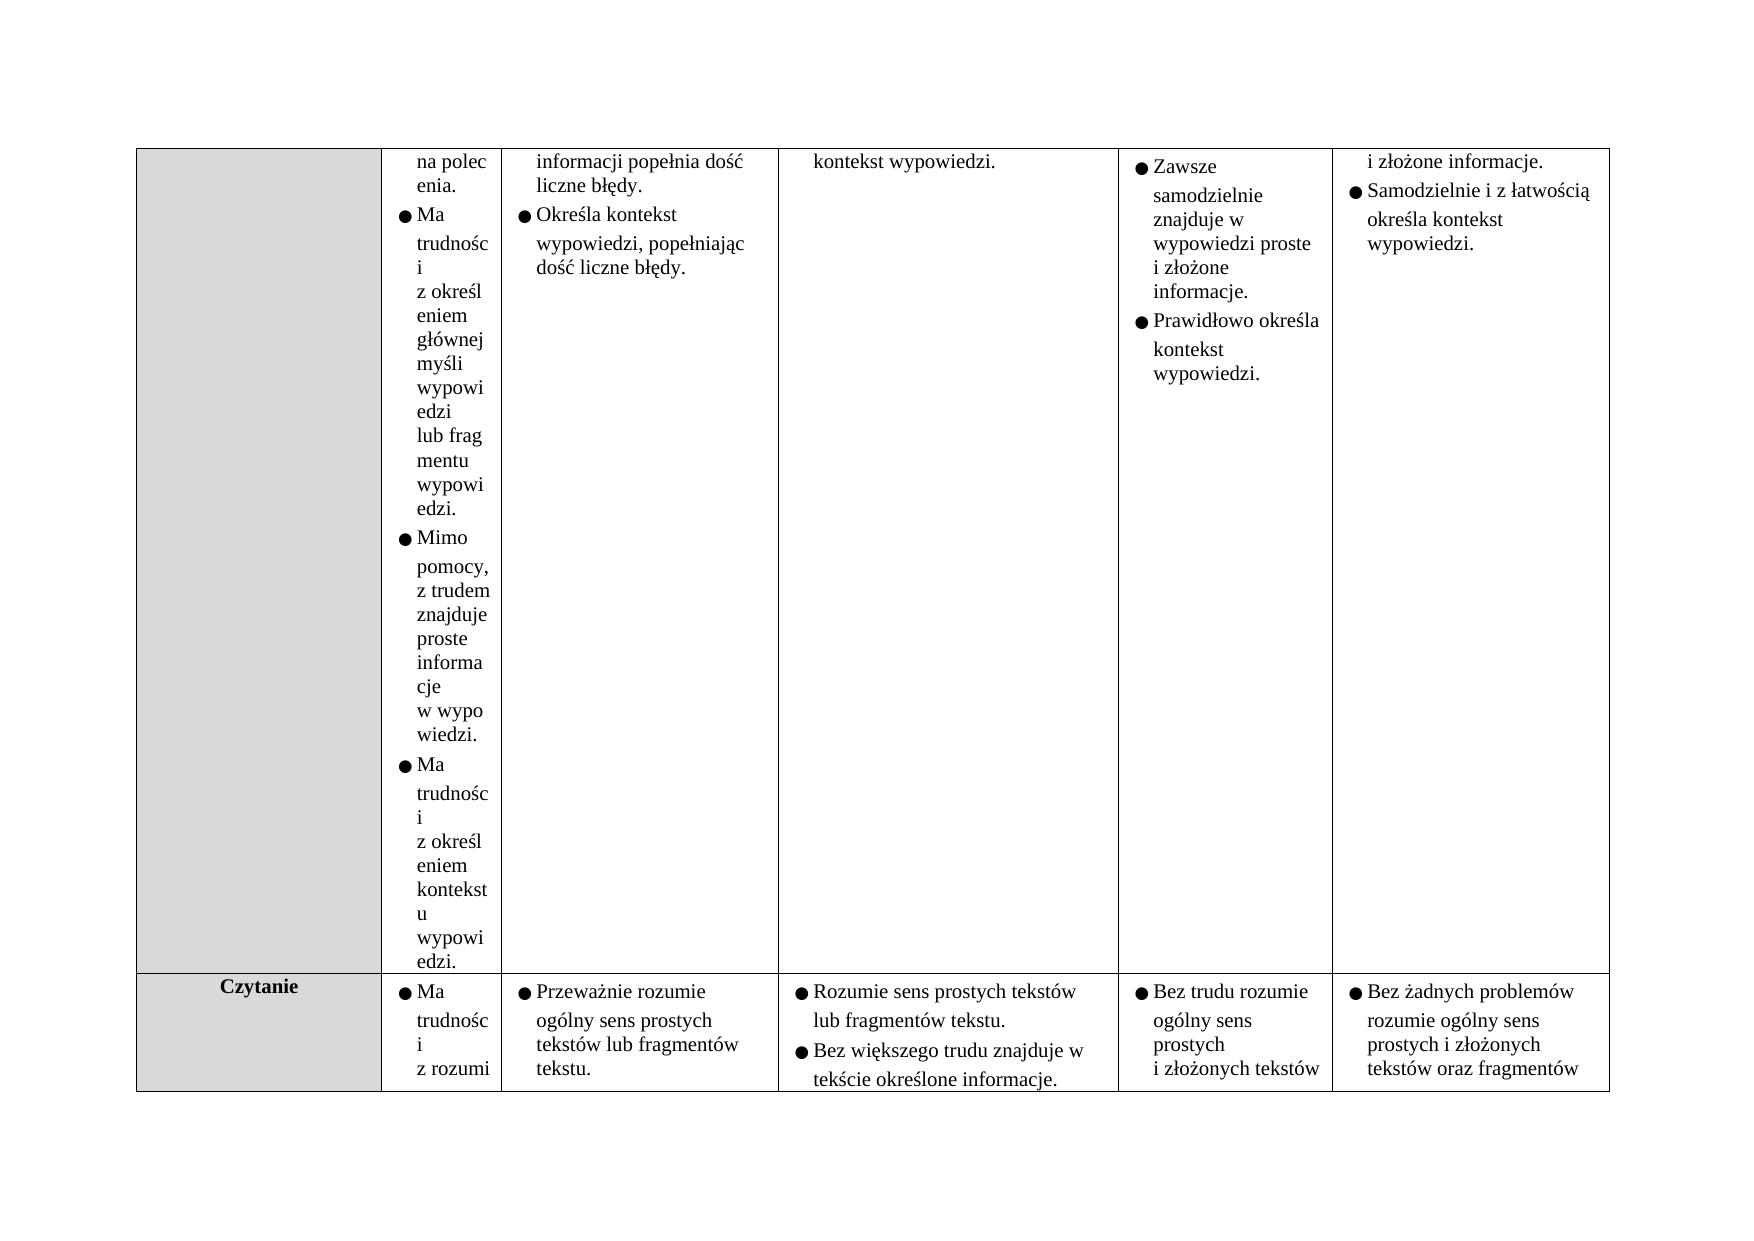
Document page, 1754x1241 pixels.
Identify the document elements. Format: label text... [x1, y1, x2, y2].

table_cell Czytanie [137, 974, 381, 1091]
table_cell Przeważnie rozumie ogólny sens prostych tekstów lub fragmentów tekstu. Z niewielką pomocą na ogół znajduje w tekście określone informacje. Nie zawsze poprawnie układa informacje w określonym porządku. Określa kontekst wypowiedzi, popełniając dość liczne błędy. [502, 974, 778, 1091]
table_cell [137, 149, 381, 973]
table_cell Ma trudności z rozumi [382, 974, 501, 1091]
table_cell informacji popełnia dość liczne błędy. Określa kontekst wypowiedzi, popełniając dość liczne błędy. [502, 149, 778, 973]
table_cell Z łatwością rozumie ogólny sens zarówno prostych, jak i złożonych wypowiedzi. Prawidłowo reaguje na polecenia. Poprawnie określa główną myśl wypowiedzi lub fragmentu wypowiedzi. Zawsze samodzielnie znajduje w wypowiedzi proste i złożone informacje. Prawidłowo określa kontekst wypowiedzi. [1119, 149, 1332, 973]
table_cell Bez żadnych problemów rozumie ogólny sens prostych i złożonych tekstów oraz fragmentów tekstu. Sprawnie i bezbłędnie znajduje w tekście określone informacje. Z łatwością i bezbłędnie układa informacje w określonym porządku. Samodzielnie i z łatwością określa kontekst wypowiedzi. [1333, 974, 1609, 1091]
table_cell i złożone informacje. Samodzielnie i z łatwością określa kontekst wypowiedzi. [1333, 149, 1609, 973]
table_cell na polecenia. Ma trudności z określeniem głównej myśli wypowiedzi lub fragmentu wypowiedzi. Mimo pomocy, z trudem znajduje proste informacje w wypowiedzi. Ma trudności z określeniem kontekstu wypowiedzi. [382, 149, 501, 973]
table_cell kontekst wypowiedzi. [779, 149, 1118, 973]
table_cell Rozumie sens prostych tekstów lub fragmentów tekstu. Bez większego trudu znajduje w tekście określone informacje. Zwykle poprawnie układa informacje w określonym porządku. Na ogół poprawnie określa kontekst wypowiedzi. [779, 974, 1118, 1091]
table_cell Bez trudu rozumie ogólny sens prostych i złożonych tekstów [1119, 974, 1332, 1091]
